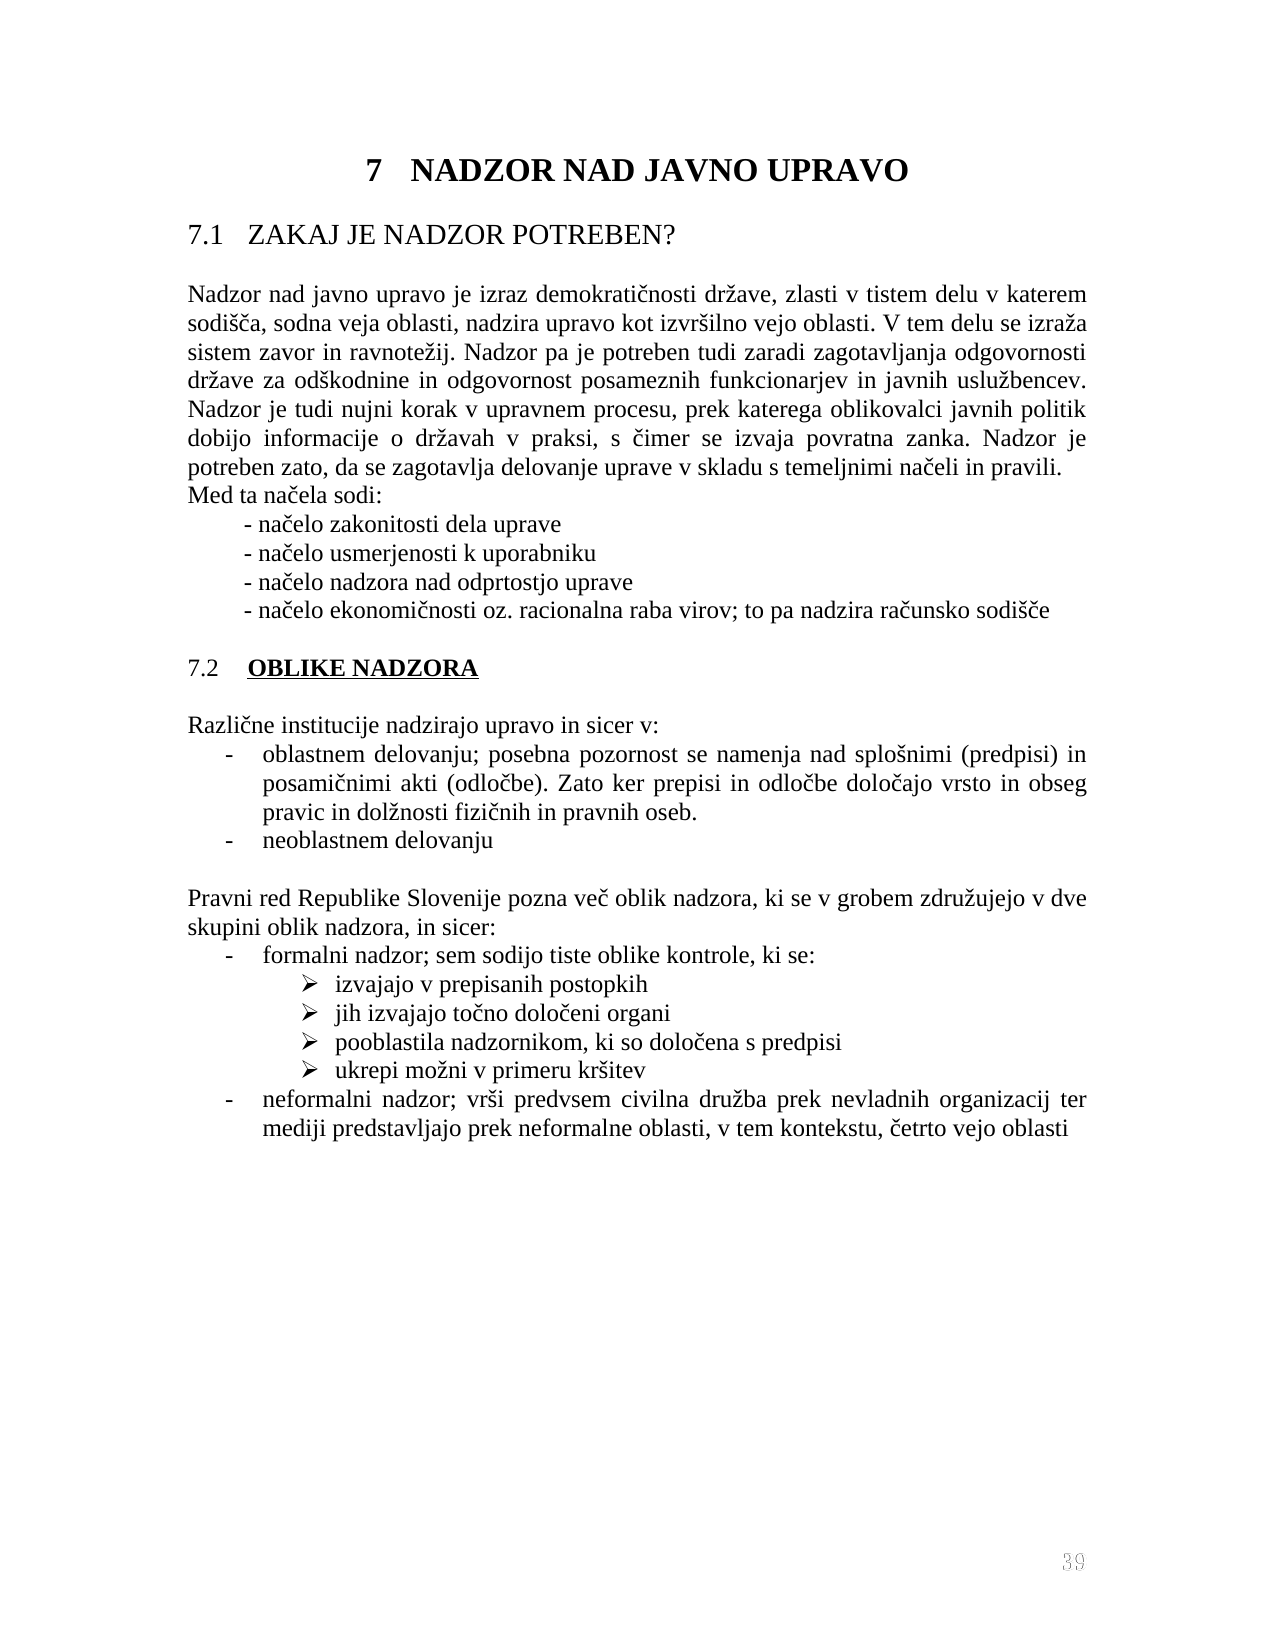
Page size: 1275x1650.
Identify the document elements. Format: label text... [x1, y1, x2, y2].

text Med ta načela sodi: [187, 481, 1088, 509]
text - načelo nadzora nad odprtostjo uprave [187, 567, 1088, 596]
subtitle OBLIKE NADZORA [187, 653, 1088, 682]
subtitle NADZOR NAD JAVNO UPRAVO [187, 150, 1088, 188]
list izvajajo v prepisanih postopkih [300, 969, 1088, 998]
list pooblastila nadzornikom, ki so določena s predpisi [300, 1027, 1088, 1056]
list formalni nadzor; sem sodijo tiste oblike kontrole, ki se: [225, 941, 1088, 969]
subtitle ZAKAJ JE NADZOR POTREBEN? [187, 217, 1088, 251]
text Nadzor nad javno upravo je izraz demokratičnosti države, zlasti v tistem delu v katerem sodišča, sodna veja oblasti, nadzira upravo kot izvršilno vejo oblasti. V tem delu se izraža sistem zavor in ravnotežij. Nadzor pa je potreben tudi zaradi zagotavljanja odgovornosti države za odškodnine in odgovornost posameznih funkcionarjev in javnih uslužbencev. Nadzor je tudi nujni korak v upravnem procesu, prek katerega oblikovalci javnih politik dobijo informacije o državah v praksi, s čimer se izvaja povratna zanka. Nadzor je potreben zato, da se zagotavlja delovanje uprave v skladu s temeljnimi načeli in pravili. [187, 279, 1088, 481]
list neformalni nadzor; vrši predvsem civilna družba prek nevladnih organizacij ter mediji predstavljajo prek neformalne oblasti, v tem kontekstu, četrto vejo oblasti [225, 1084, 1088, 1142]
list jih izvajajo točno določeni organi [300, 998, 1088, 1027]
text - načelo zakonitosti dela uprave [187, 509, 1088, 538]
list ukrepi možni v primeru kršitev [300, 1056, 1088, 1084]
list oblastnem delovanju; posebna pozornost se namenja nad splošnimi (predpisi) in posamičnimi akti (odločbe). Zato ker prepisi in odločbe določajo vrsto in obseg pravic in dolžnosti fizičnih in pravnih oseb. [225, 739, 1088, 826]
text - načelo ekonomičnosti oz. racionalna raba virov; to pa nadzira računsko sodišče [187, 596, 1088, 624]
list neoblastnem delovanju [225, 826, 1088, 854]
text Različne institucije nadzirajo upravo in sicer v: [187, 711, 1088, 739]
text Pravni red Republike Slovenije pozna več oblik nadzora, ki se v grobem združujejo v dve skupini oblik nadzora, in sicer: [187, 883, 1088, 941]
text - načelo usmerjenosti k uporabniku [187, 538, 1088, 567]
